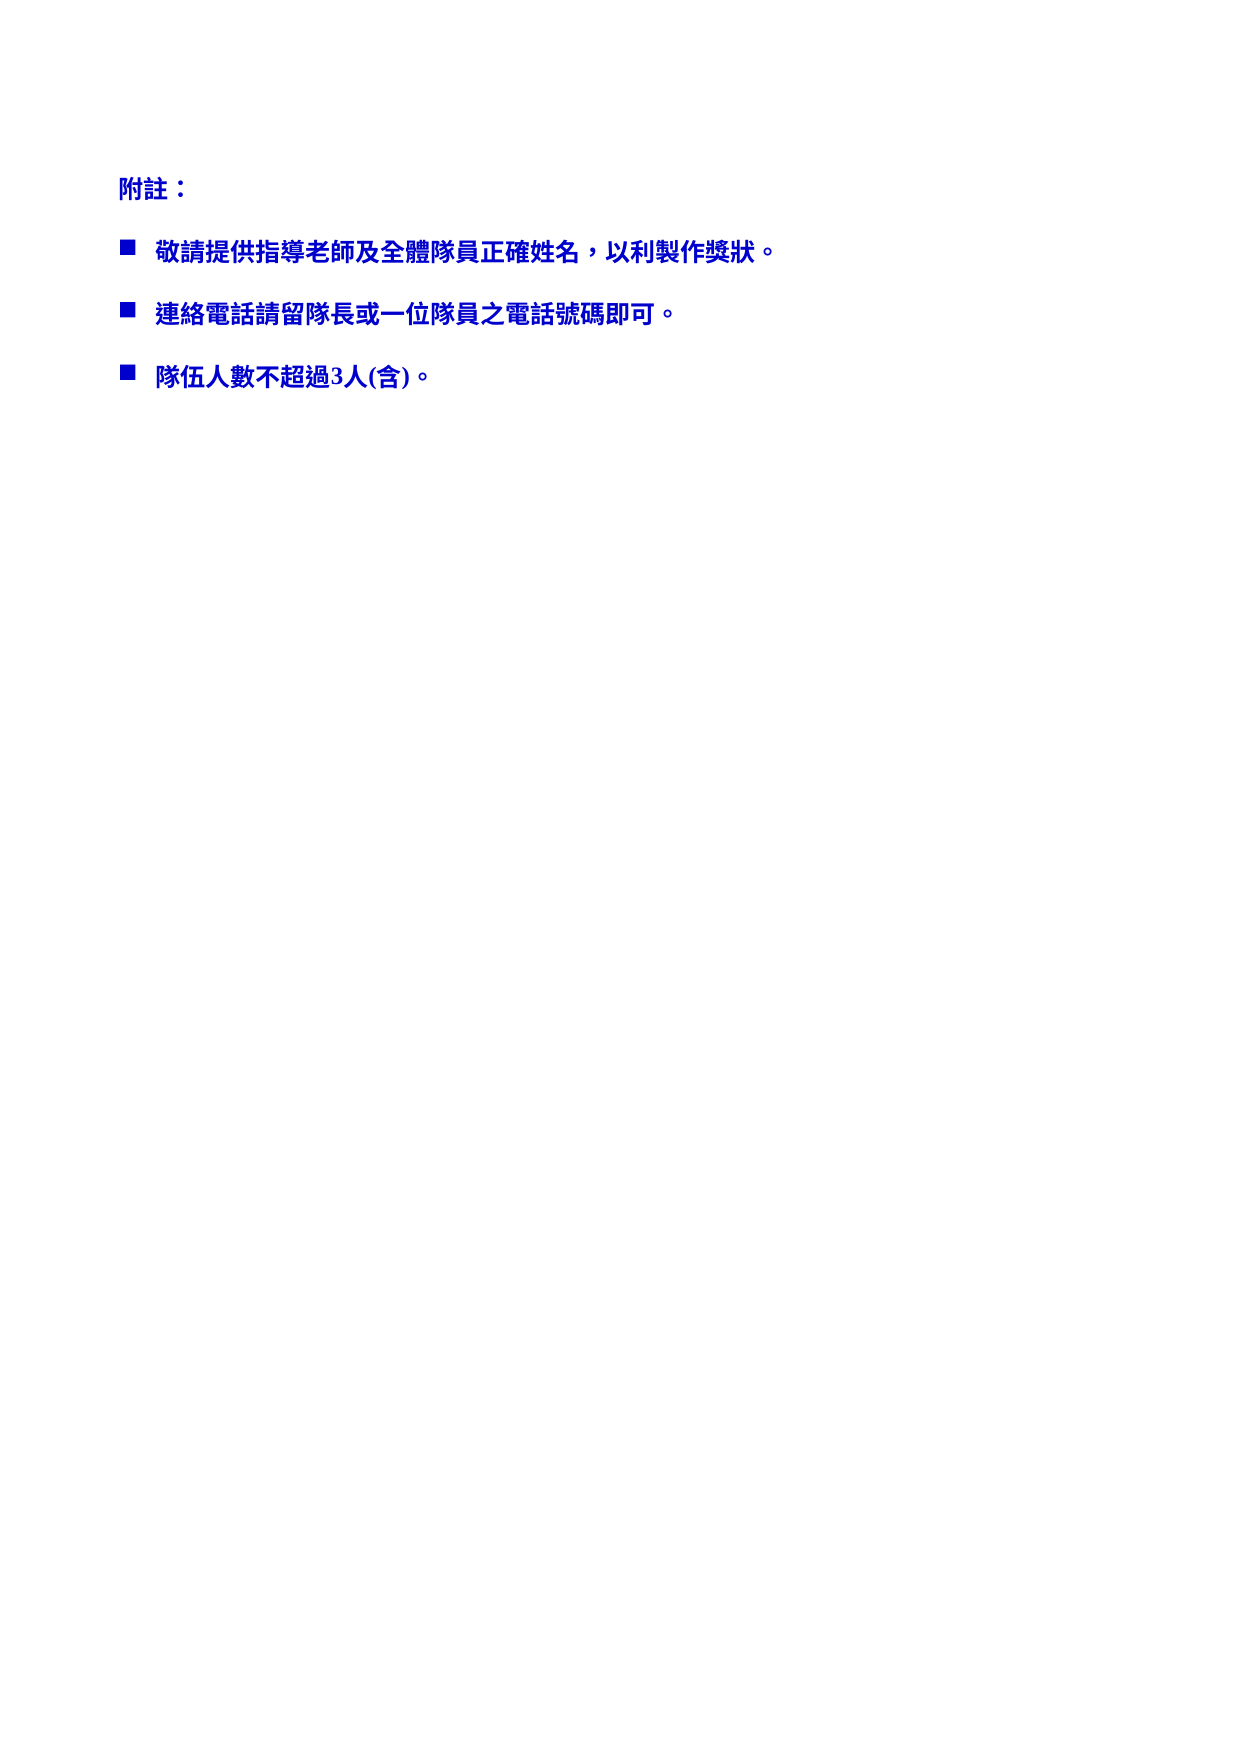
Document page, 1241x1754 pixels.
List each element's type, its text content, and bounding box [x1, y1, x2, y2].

list 敬請提供指導老師及全體隊員正確姓名，以利製作獎狀。 [118, 209, 1078, 271]
text 附註： [118, 146, 1078, 209]
list 連絡電話請留隊長或一位隊員之電話號碼即可。 [118, 271, 1078, 334]
list 隊伍人數不超過3人(含)。 [118, 334, 1078, 396]
